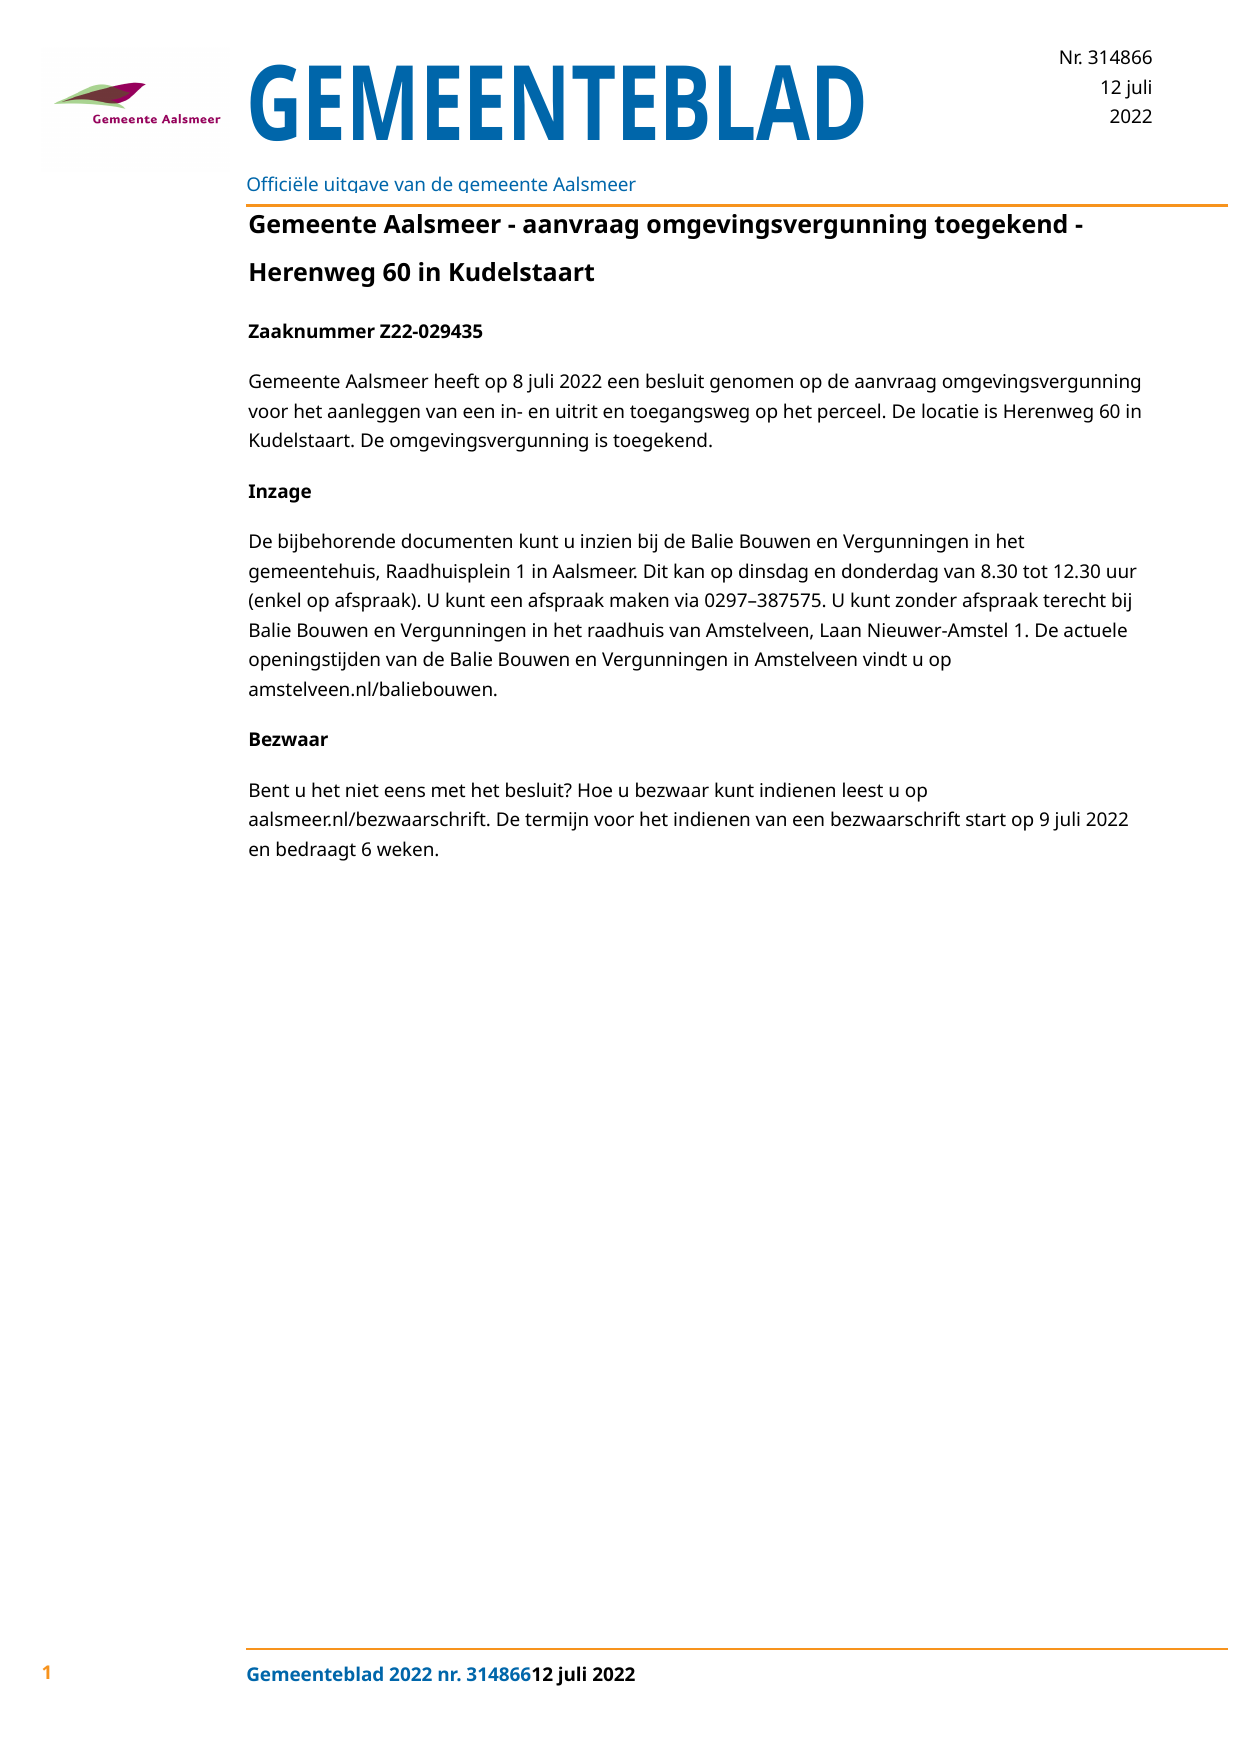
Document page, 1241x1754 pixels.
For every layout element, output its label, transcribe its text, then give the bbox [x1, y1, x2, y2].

text Zaaknummer Z22-029435 [248, 318, 1152, 344]
text Gemeente Aalsmeer - aanvraag omgevingsvergunning toegekend - Herenweg 60 in Kudelstaart [248, 207, 1152, 288]
text Inzage [248, 478, 1152, 504]
picture [41, 47, 231, 172]
text Bezwaar [248, 727, 1152, 752]
text Bent u het niet eens met het besluit? Hoe u bezwaar kunt indienen leest u op aalsmeer.nl/bezwaarschrift. De termijn voor het indienen van een bezwaarschrift start op 9 juli 2022 en bedraagt 6 weken. [248, 777, 1152, 862]
text Gemeente Aalsmeer heeft op 8 juli 2022 een besluit genomen op de aanvraag omgevingsvergunning voor het aanleggen van een in- en uitrit en toegangsweg op het perceel. De locatie is Herenweg 60 in Kudelstaart. De omgevingsvergunning is toegekend. [248, 368, 1152, 453]
text De bijbehorende documenten kunt u inzien bij de Balie Bouwen en Vergunningen in het gemeentehuis, Raadhuisplein 1 in Aalsmeer. Dit kan op dinsdag en donderdag van 8.30 tot 12.30 uur (enkel op afspraak). U kunt een afspraak maken via 0297–387575. U kunt zonder afspraak terecht bij Balie Bouwen en Vergunningen in het raadhuis van Amstelveen, Laan Nieuwer-Amstel 1. De actuele openingstijden van de Balie Bouwen en Vergunningen in Amstelveen vindt u op amstelveen.nl/baliebouwen. [248, 528, 1152, 702]
